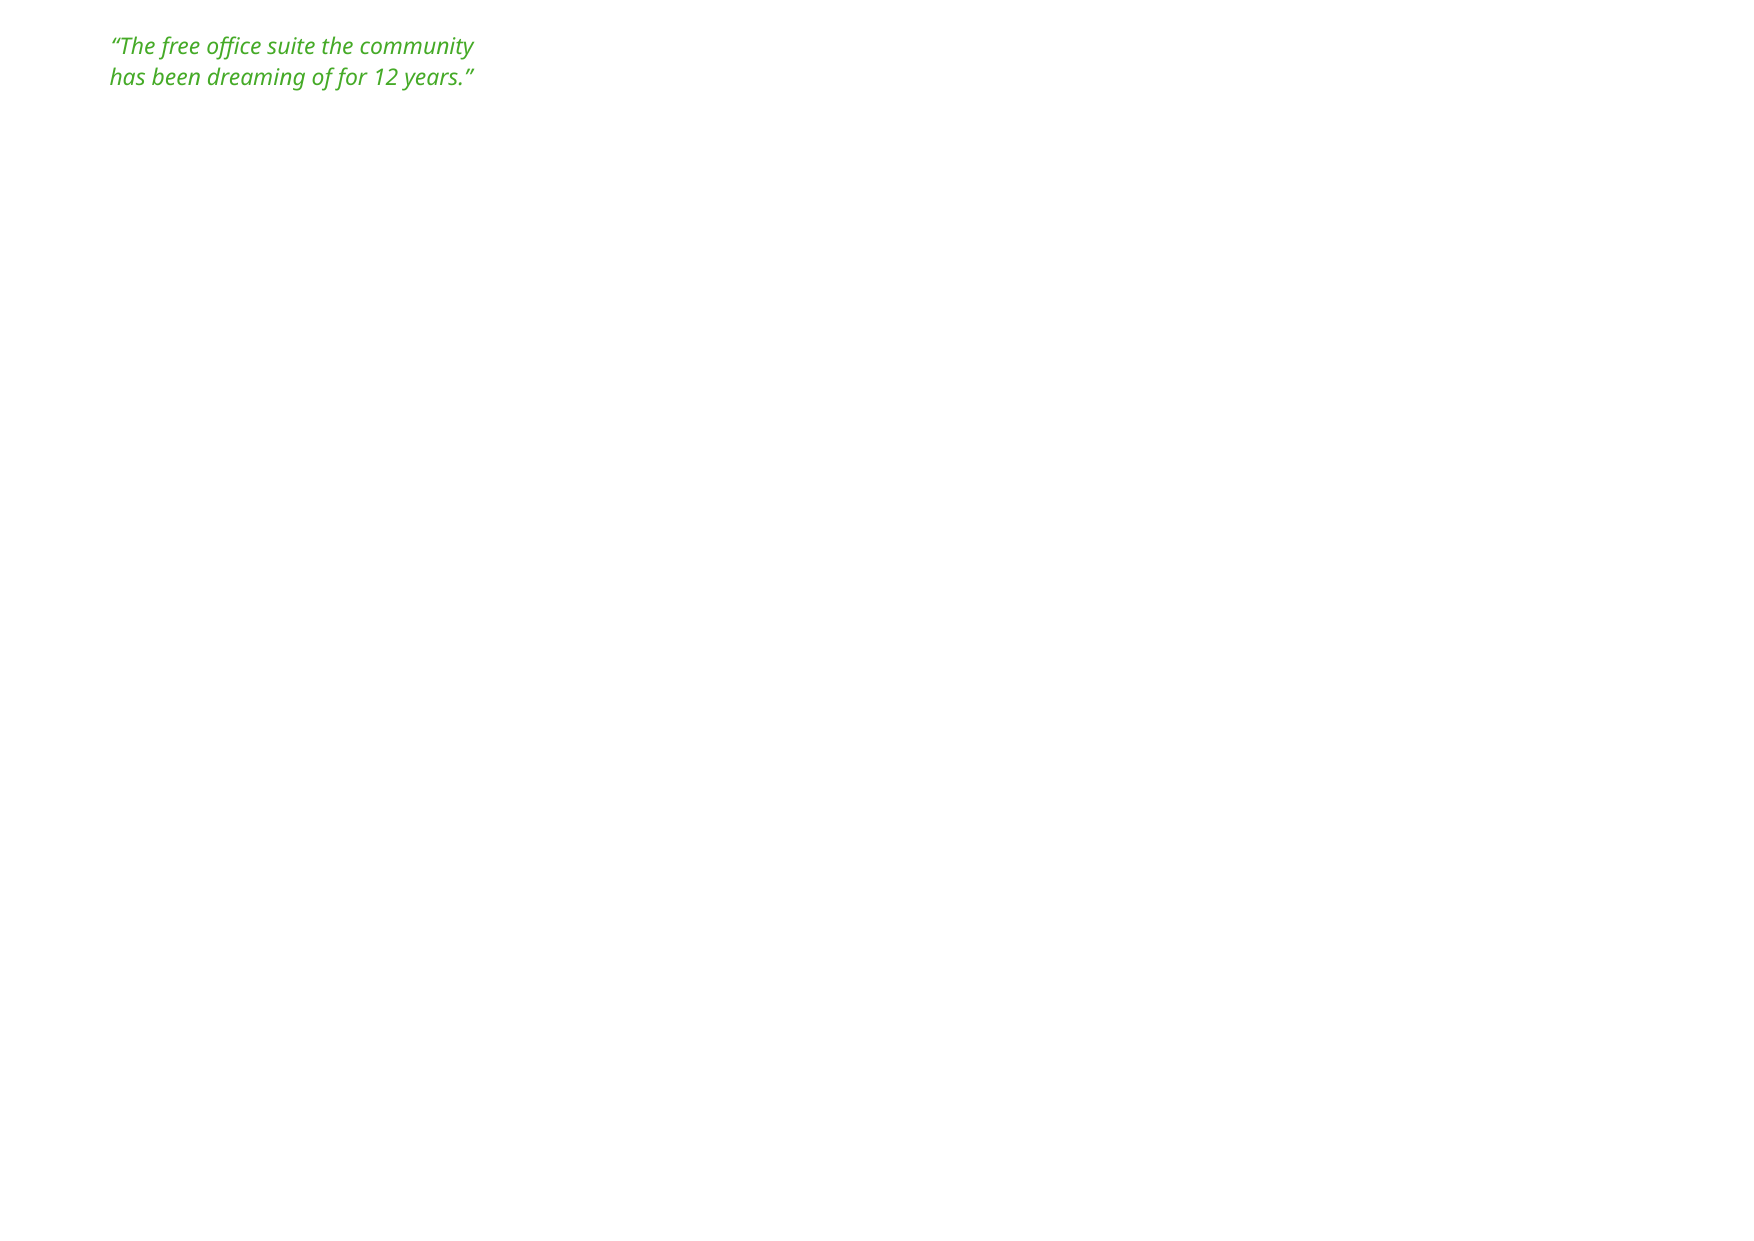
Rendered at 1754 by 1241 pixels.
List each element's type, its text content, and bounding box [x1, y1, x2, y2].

text “The free office suite the community has been dreaming of for 12 years.” [30, 30, 554, 92]
